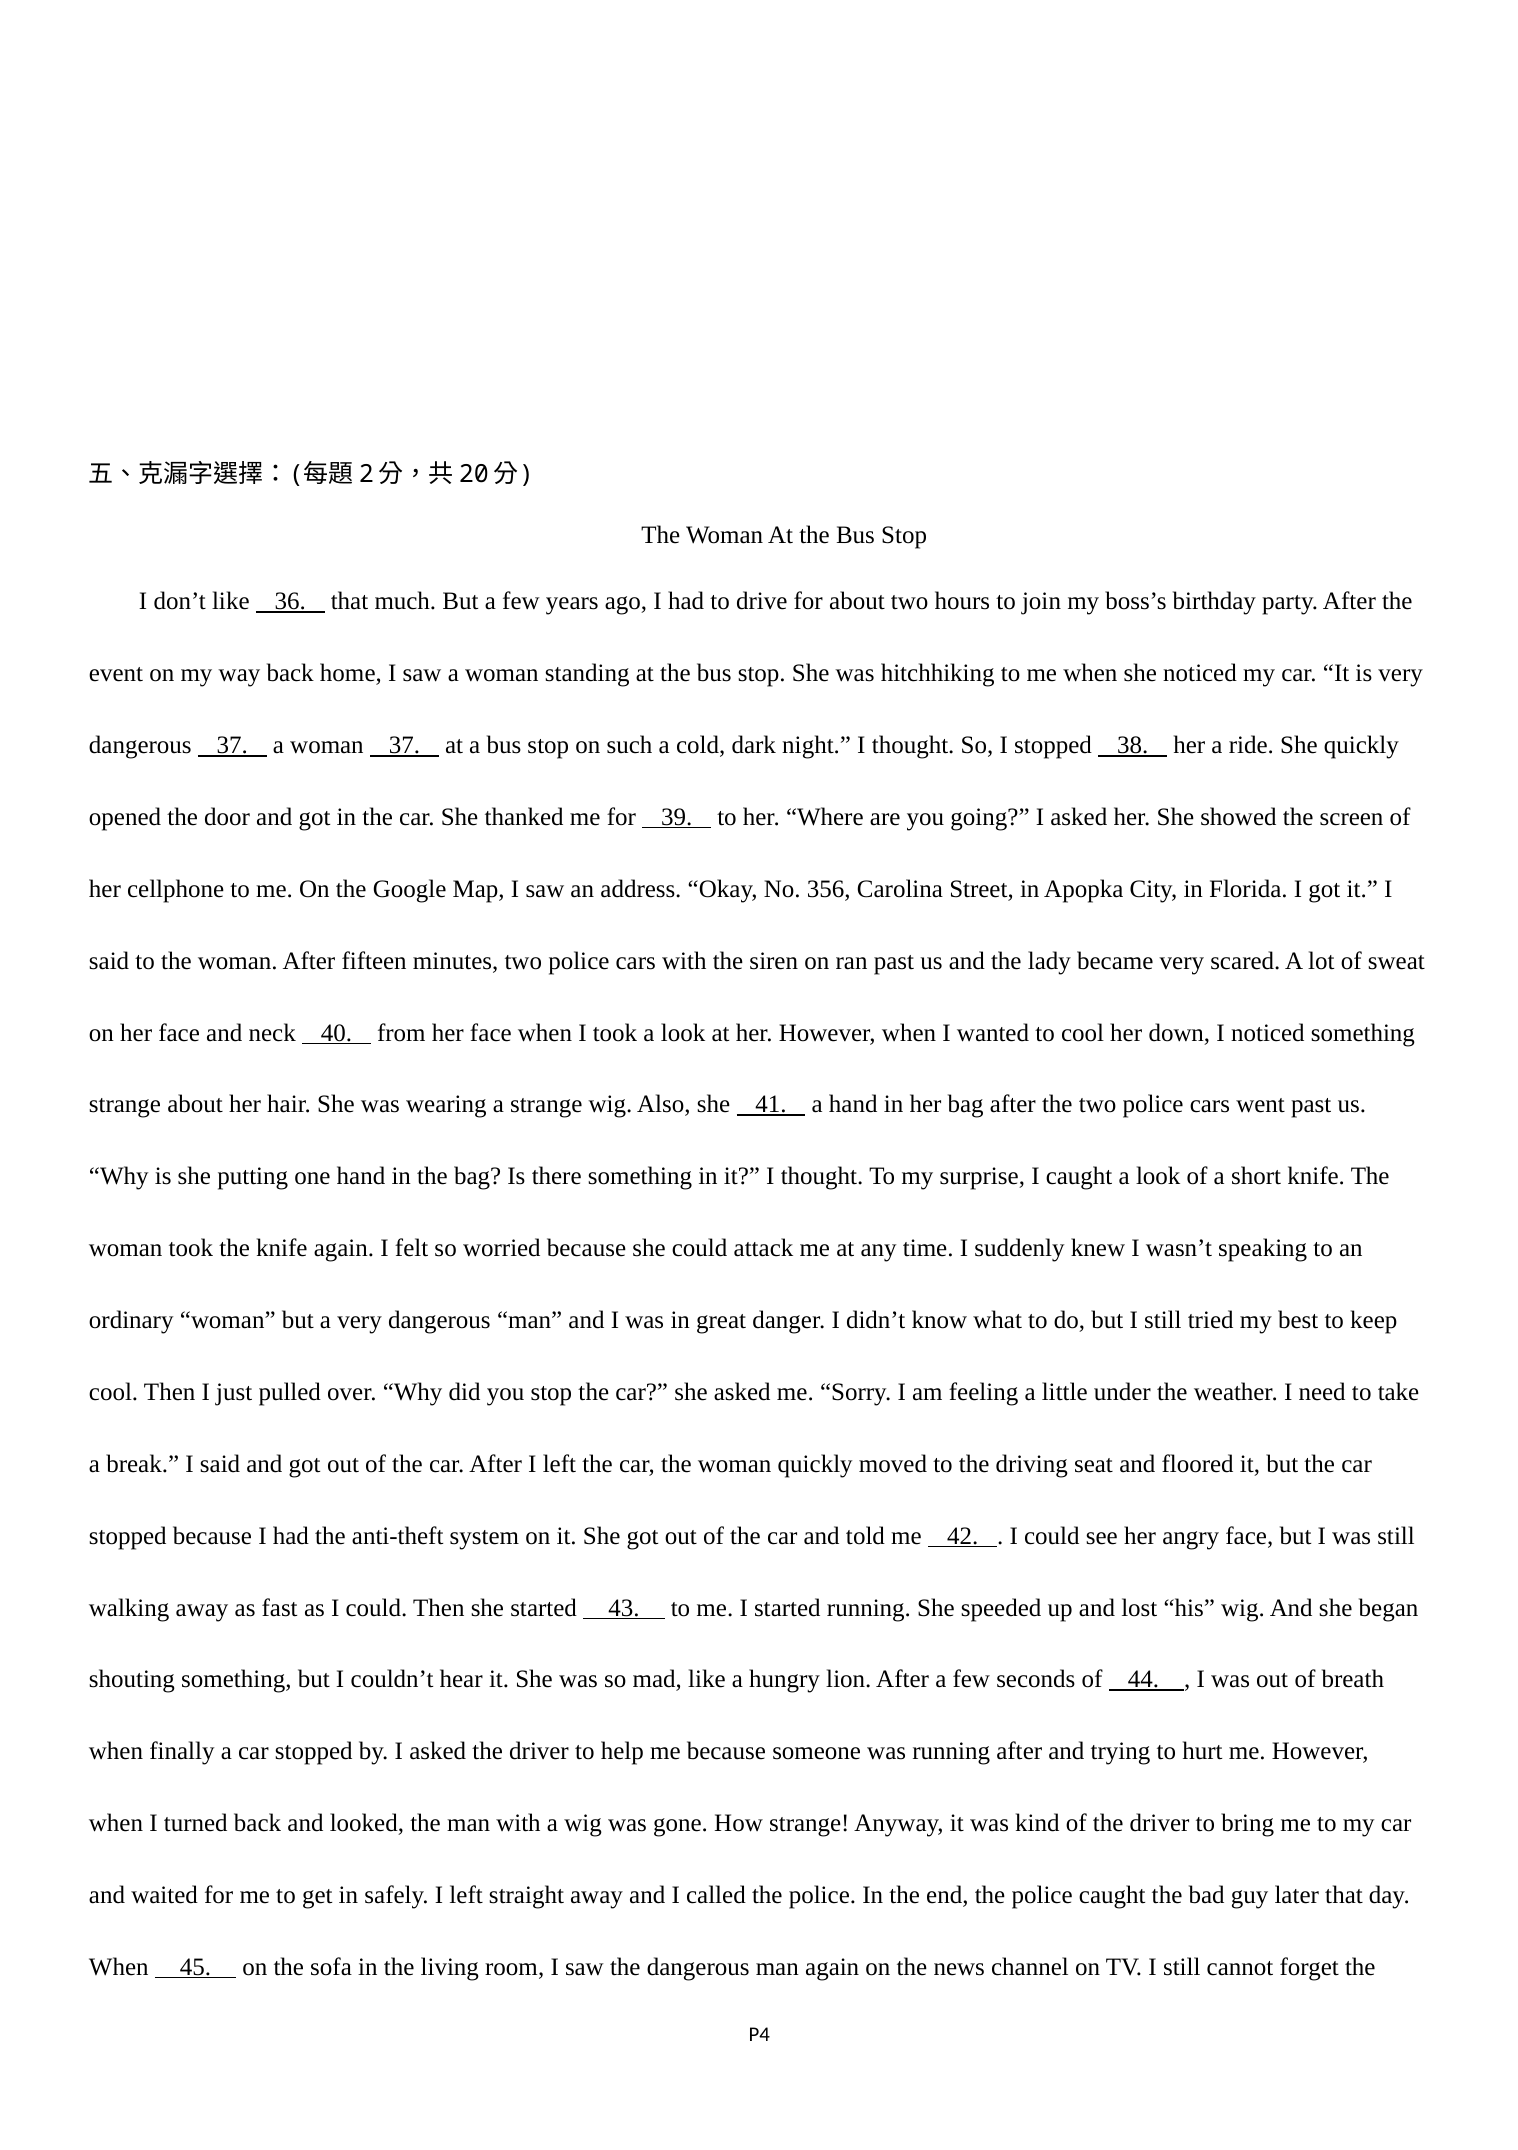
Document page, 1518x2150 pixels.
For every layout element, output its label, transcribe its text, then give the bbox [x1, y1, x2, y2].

text The Woman At the Bus Stop [139, 492, 1429, 555]
text I don’t like 36. that much. But a few years ago, I had to drive for about two hours to join my boss’s birthday party. After the event on my way back home, I saw a woman standing at the bus stop. She was hitchhiking to me when she noticed my car. “It is very dangerous 37. a woman 37. at a bus stop on such a cold, dark night.” I thought. So, I stopped 38. her a ride. She quickly opened the door and got in the car. She thanked me for 39. to her. “Where are you going?” I asked her. She showed the screen of her cellphone to me. On the Google Map, I saw an address. “Okay, No. 356, Carolina Street, in Apopka City, in Florida. I got it.” I said to the woman. After fifteen minutes, two police cars with the siren on ran past us and the lady became very scared. A lot of sweat on her face and neck 40. from her face when I took a look at her. However, when I wanted to cool her down, I noticed something strange about her hair. She was wearing a strange wig. Also, she 41. a hand in her bag after the two police cars went past us. “Why is she putting one hand in the bag? Is there something in it?” I thought. To my surprise, I caught a look of a short knife. The woman took the knife again. I felt so worried because she could attack me at any time. I suddenly knew I wasn’t speaking to an ordinary “woman” but a very dangerous “man” and I was in great danger. I didn’t know what to do, but I still tried my best to keep cool. Then I just pulled over. “Why did you stop the car?” she asked me. “Sorry. I am feeling a little under the weather. I need to take a break.” I said and got out of the car. After I left the car, the woman quickly moved to the driving seat and floored it, but the car stopped because I had the anti-theft system on it. She got out of the car and told me 42. . I could see her angry face, but I was still walking away as fast as I could. Then she started 43. to me. I started running. She speeded up and lost “his” wig. And she began shouting something, but I couldn’t hear it. She was so mad, like a hungry lion. After a few seconds of 44. , I was out of breath when finally a car stopped by. I asked the driver to help me because someone was running after and trying to hurt me. However, when I turned back and looked, the man with a wig was gone. How strange! Anyway, it was kind of the driver to bring me to my car and waited for me to get in safely. I left straight away and I called the police. In the end, the police caught the bad guy later that day. When 45. on the sofa in the living room, I saw the dangerous man again on the news channel on TV. I still cannot forget the [89, 559, 1429, 1987]
text 五、克漏字選擇：(每題2分，共20分) [89, 430, 1429, 492]
